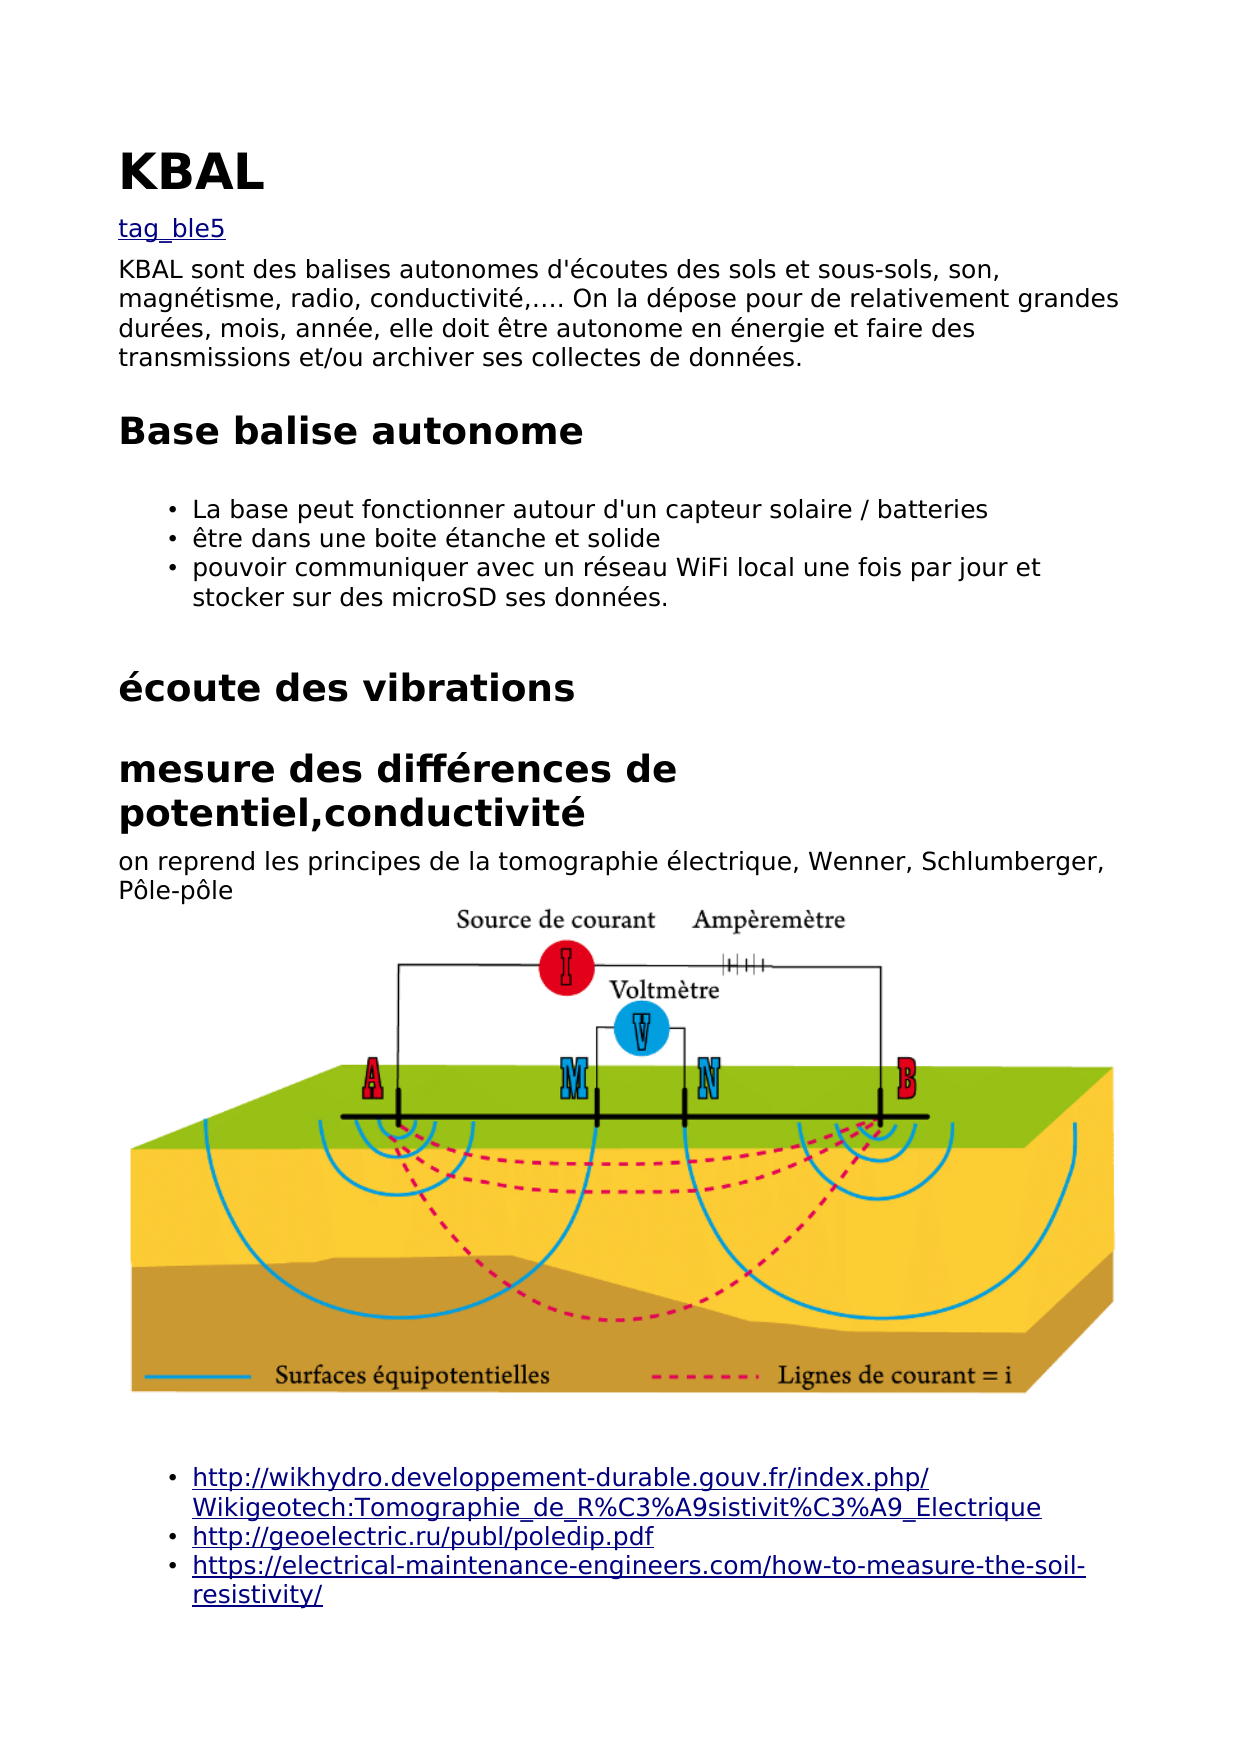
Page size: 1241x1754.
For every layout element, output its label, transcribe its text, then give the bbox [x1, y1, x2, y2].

list https://electrical-maintenance-engineers.com/how-to-measure-the-soil-resistivity/ [177, 1551, 1122, 1609]
text tag_ble5 [118, 214, 1122, 243]
subtitle écoute des vibrations [118, 666, 1122, 710]
subtitle KBAL [118, 143, 1122, 201]
list La base peut fonctionner autour d'un capteur solaire / batteries [177, 495, 1122, 524]
list être dans une boite étanche et solide [177, 524, 1122, 554]
list http://geoelectric.ru/publ/poledip.pdf [177, 1522, 1122, 1551]
text KBAL sont des balises autonomes d'écoutes des sols et sous-sols, son, magnétisme, radio, conductivité,…. On la dépose pour de relativement grandes durées, mois, année, elle doit être autonome en énergie et faire des transmissions et/ou archiver ses collectes de données. [118, 256, 1122, 372]
list pouvoir communiquer avec un réseau WiFi local une fois par jour et stocker sur des microSD ses données. [177, 554, 1122, 612]
subtitle mesure des différences de potentiel,conductivité [118, 748, 1122, 835]
picture [118, 905, 1123, 1422]
subtitle Base balise autonome [118, 410, 1122, 453]
text on reprend les principes de la tomographie électrique, Wenner, Schlumberger, Pôle-pôle [118, 847, 1122, 905]
list http://wikhydro.developpement-durable.gouv.fr/index.php/Wikigeotech:Tomographie_de_R%C3%A9sistivit%C3%A9_Electrique [177, 1464, 1122, 1522]
